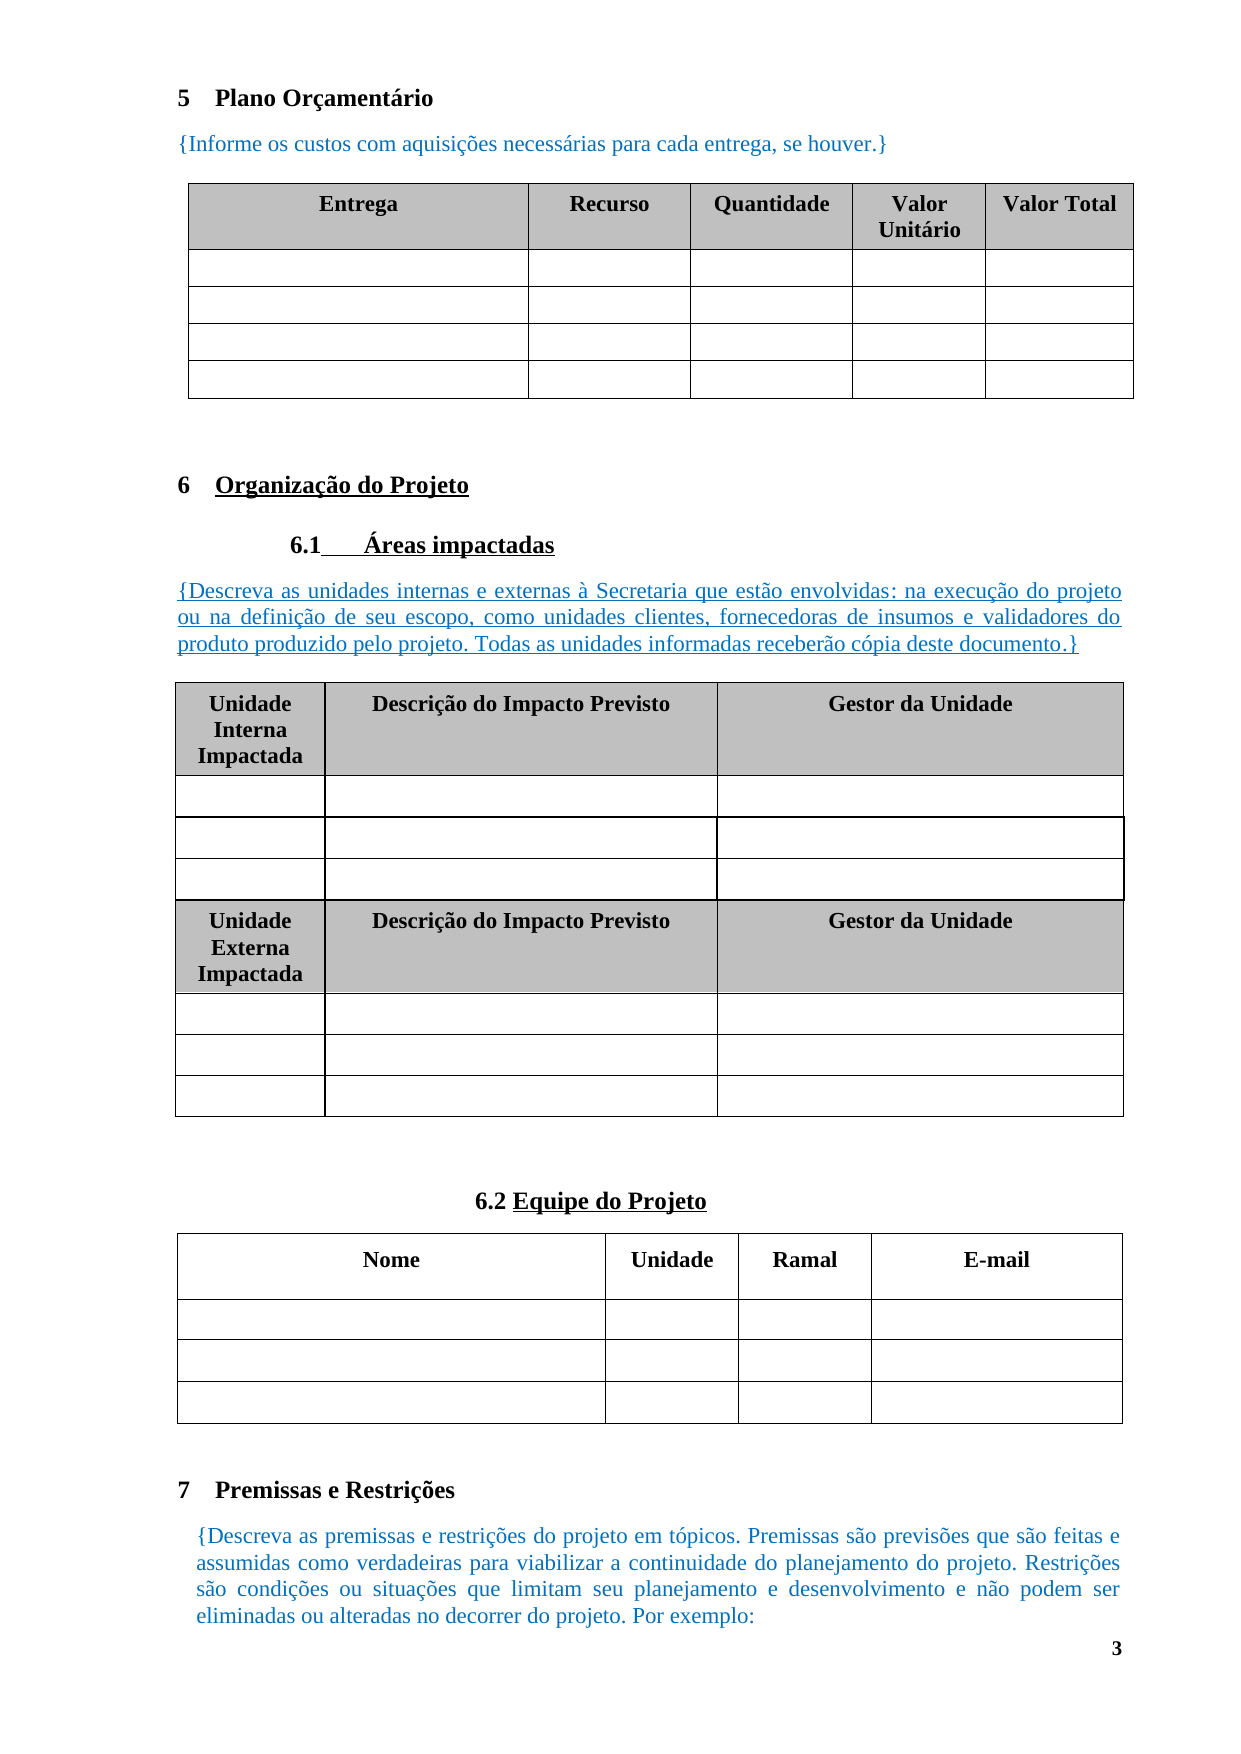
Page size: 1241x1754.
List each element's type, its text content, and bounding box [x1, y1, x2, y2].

table_header Valor Total [986, 184, 1133, 249]
text {Descreva as unidades internas e externas à Secretaria que estão envolvidas: na execução do projeto [177, 577, 1122, 600]
table_cell [326, 994, 717, 1034]
table_header Entrega [189, 184, 528, 249]
table_header Valor Unitário [853, 184, 985, 249]
table_header Unidade Interna Impactada [176, 683, 324, 775]
table_cell [529, 287, 690, 323]
table_cell [986, 250, 1133, 286]
table_cell [691, 287, 852, 323]
list Premissas e Restrições [177, 1476, 1122, 1504]
table_cell [529, 324, 690, 360]
table_cell [606, 1340, 738, 1381]
table_cell [176, 1076, 324, 1116]
table_cell Gestor da Unidade [718, 901, 1123, 992]
table_header Recurso [529, 184, 690, 249]
table_cell [178, 1300, 605, 1339]
table_cell [326, 1035, 717, 1075]
text ou na definição de seu escopo, como unidades clientes, fornecedoras de insumos e validadores do [177, 601, 1122, 626]
table_cell [718, 1076, 1123, 1116]
table_header Quantidade [691, 184, 852, 249]
table_cell [872, 1340, 1122, 1381]
table_cell Descrição do Impacto Previsto [326, 901, 717, 992]
table_cell [853, 361, 985, 397]
table_cell [718, 818, 1123, 858]
table_header Ramal [739, 1234, 871, 1298]
list Equipe do Projeto [475, 1186, 1122, 1215]
table_cell [178, 1340, 605, 1381]
table_cell [176, 776, 324, 816]
table_cell Unidade Externa Impactada [176, 901, 324, 992]
table_cell [853, 250, 985, 286]
text 6.1 Áreas impactadas [290, 530, 1122, 559]
table_cell [739, 1382, 871, 1423]
table_cell [176, 818, 324, 858]
table_cell [872, 1300, 1122, 1339]
table_cell [178, 1382, 605, 1423]
table_cell [326, 776, 717, 816]
table_cell [326, 859, 716, 899]
table_cell [718, 859, 1123, 899]
table_cell [853, 287, 985, 323]
table_cell [189, 250, 528, 286]
table_cell [529, 361, 690, 397]
table_header Nome [178, 1234, 605, 1298]
table_cell [176, 1035, 324, 1075]
table_header E-mail [872, 1234, 1122, 1298]
text {Informe os custos com aquisições necessárias para cada entrega, se houver.} [177, 130, 1122, 156]
table_cell [986, 361, 1133, 397]
table_header Descrição do Impacto Previsto [326, 683, 717, 775]
table_cell [986, 324, 1133, 360]
table_cell [691, 361, 852, 397]
text produto produzido pelo projeto. Todas as unidades informadas receberão cópia deste documento.} [177, 627, 1122, 656]
table_cell [189, 287, 528, 323]
table_cell [691, 324, 852, 360]
table_cell [189, 361, 528, 397]
table_cell [718, 776, 1123, 816]
table_header Gestor da Unidade [718, 683, 1123, 775]
table_cell [326, 1076, 717, 1116]
table_cell [872, 1382, 1122, 1423]
table_cell [189, 324, 528, 360]
table_cell [176, 859, 324, 899]
table_cell [606, 1300, 738, 1339]
table_header Unidade [606, 1234, 738, 1298]
list Plano Orçamentário [177, 83, 1122, 112]
table_cell [176, 994, 324, 1034]
table_cell [986, 287, 1133, 323]
text {Descreva as premissas e restrições do projeto em tópicos. Premissas são previsões que são feitas e assumidas como verdadeiras para viabilizar a continuidade do planejamento do projeto. Restrições são condições ou situações que limitam seu planejamento e desenvolvimento e não podem ser eliminadas ou alteradas no decorrer do projeto. Por exemplo: [196, 1523, 1122, 1628]
table_cell [326, 818, 716, 858]
table_cell [739, 1300, 871, 1339]
table_cell [718, 994, 1123, 1034]
table_cell [718, 1035, 1123, 1075]
list Organização do Projeto [177, 470, 1122, 499]
table_cell [853, 324, 985, 360]
table_cell [691, 250, 852, 286]
table_cell [529, 250, 690, 286]
table_cell [606, 1382, 738, 1423]
table_cell [739, 1340, 871, 1381]
